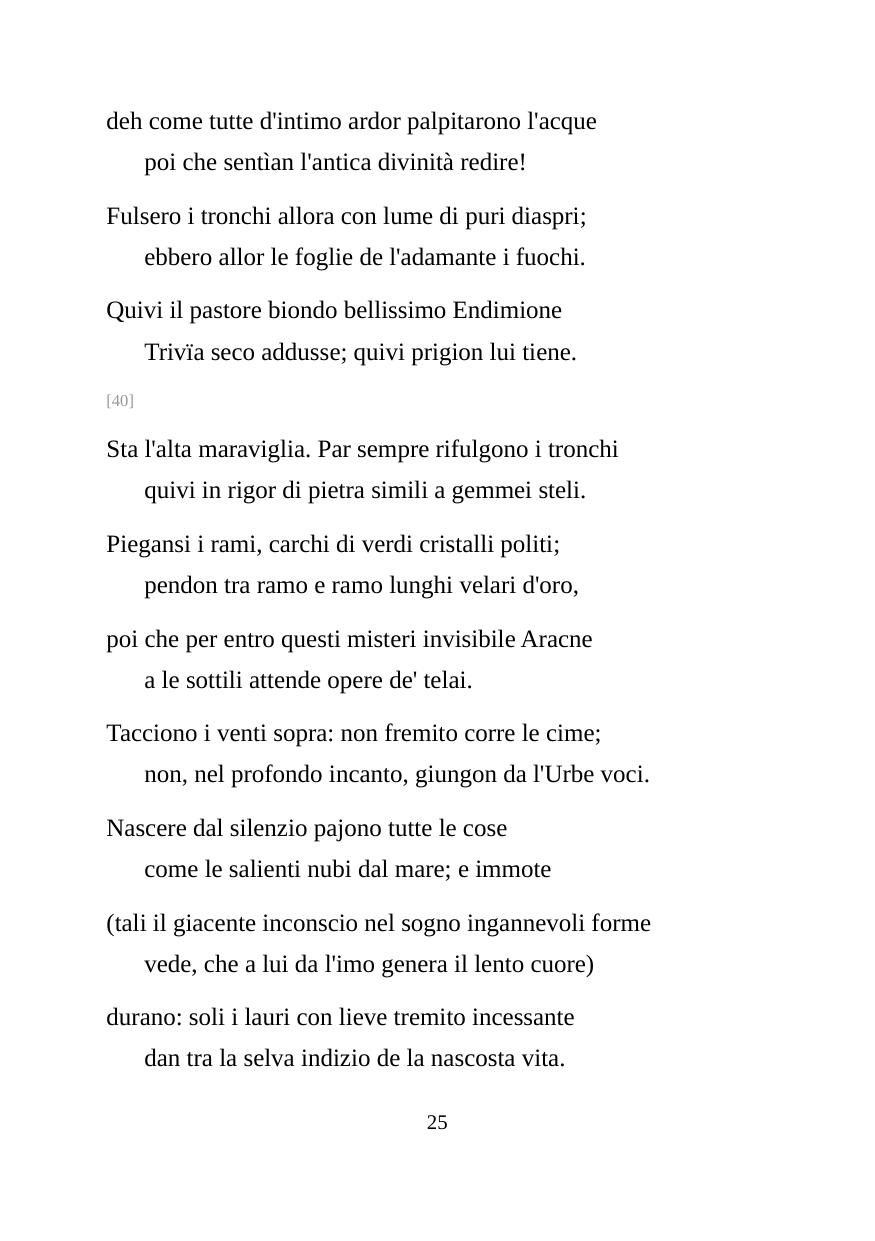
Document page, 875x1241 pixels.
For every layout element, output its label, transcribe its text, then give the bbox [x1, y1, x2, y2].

text Trivïa seco addusse; quivi prigion lui tiene. [144, 337, 768, 366]
text [40] [106, 390, 768, 409]
text poi che per entro questi misteri invisibile Aracne [106, 624, 768, 652]
text non, nel profondo incanto, giungon da l'Urbe voci. [144, 759, 768, 788]
text Tacciono i venti sopra: non fremito corre le cime; [106, 718, 768, 747]
text Piegansi i rami, carchi di verdi cristalli politi; [106, 529, 768, 558]
text come le salienti nubi dal mare; e immote [144, 854, 768, 883]
text quivi in rigor di pietra simili a gemmei steli. [144, 475, 768, 504]
text a le sottili attende opere de' telai. [144, 665, 768, 693]
text Sta l'alta maraviglia. Par sempre rifulgono i tronchi [106, 434, 768, 463]
text Fulsero i tronchi allora con lume di puri diaspri; [106, 201, 768, 230]
text ebbero allor le foglie de l'adamante i fuochi. [144, 242, 768, 271]
text durano: soli i lauri con lieve tremito incessante [106, 1002, 768, 1031]
text vede, che a lui da l'imo genera il lento cuore) [144, 949, 768, 978]
text dan tra la selva indizio de la nascosta vita. [144, 1043, 768, 1072]
text pendon tra ramo e ramo lunghi velari d'oro, [144, 570, 768, 599]
text poi che sentìan l'antica divinità redire! [144, 147, 768, 176]
text Quivi il pastore biondo bellissimo Endimione [106, 296, 768, 324]
text deh come tutte d'intimo ardor palpitarono l'acque [106, 106, 768, 135]
text Nascere dal silenzio pajono tutte le cose [106, 813, 768, 842]
text (tali il giacente inconscio nel sogno ingannevoli forme [106, 908, 768, 936]
